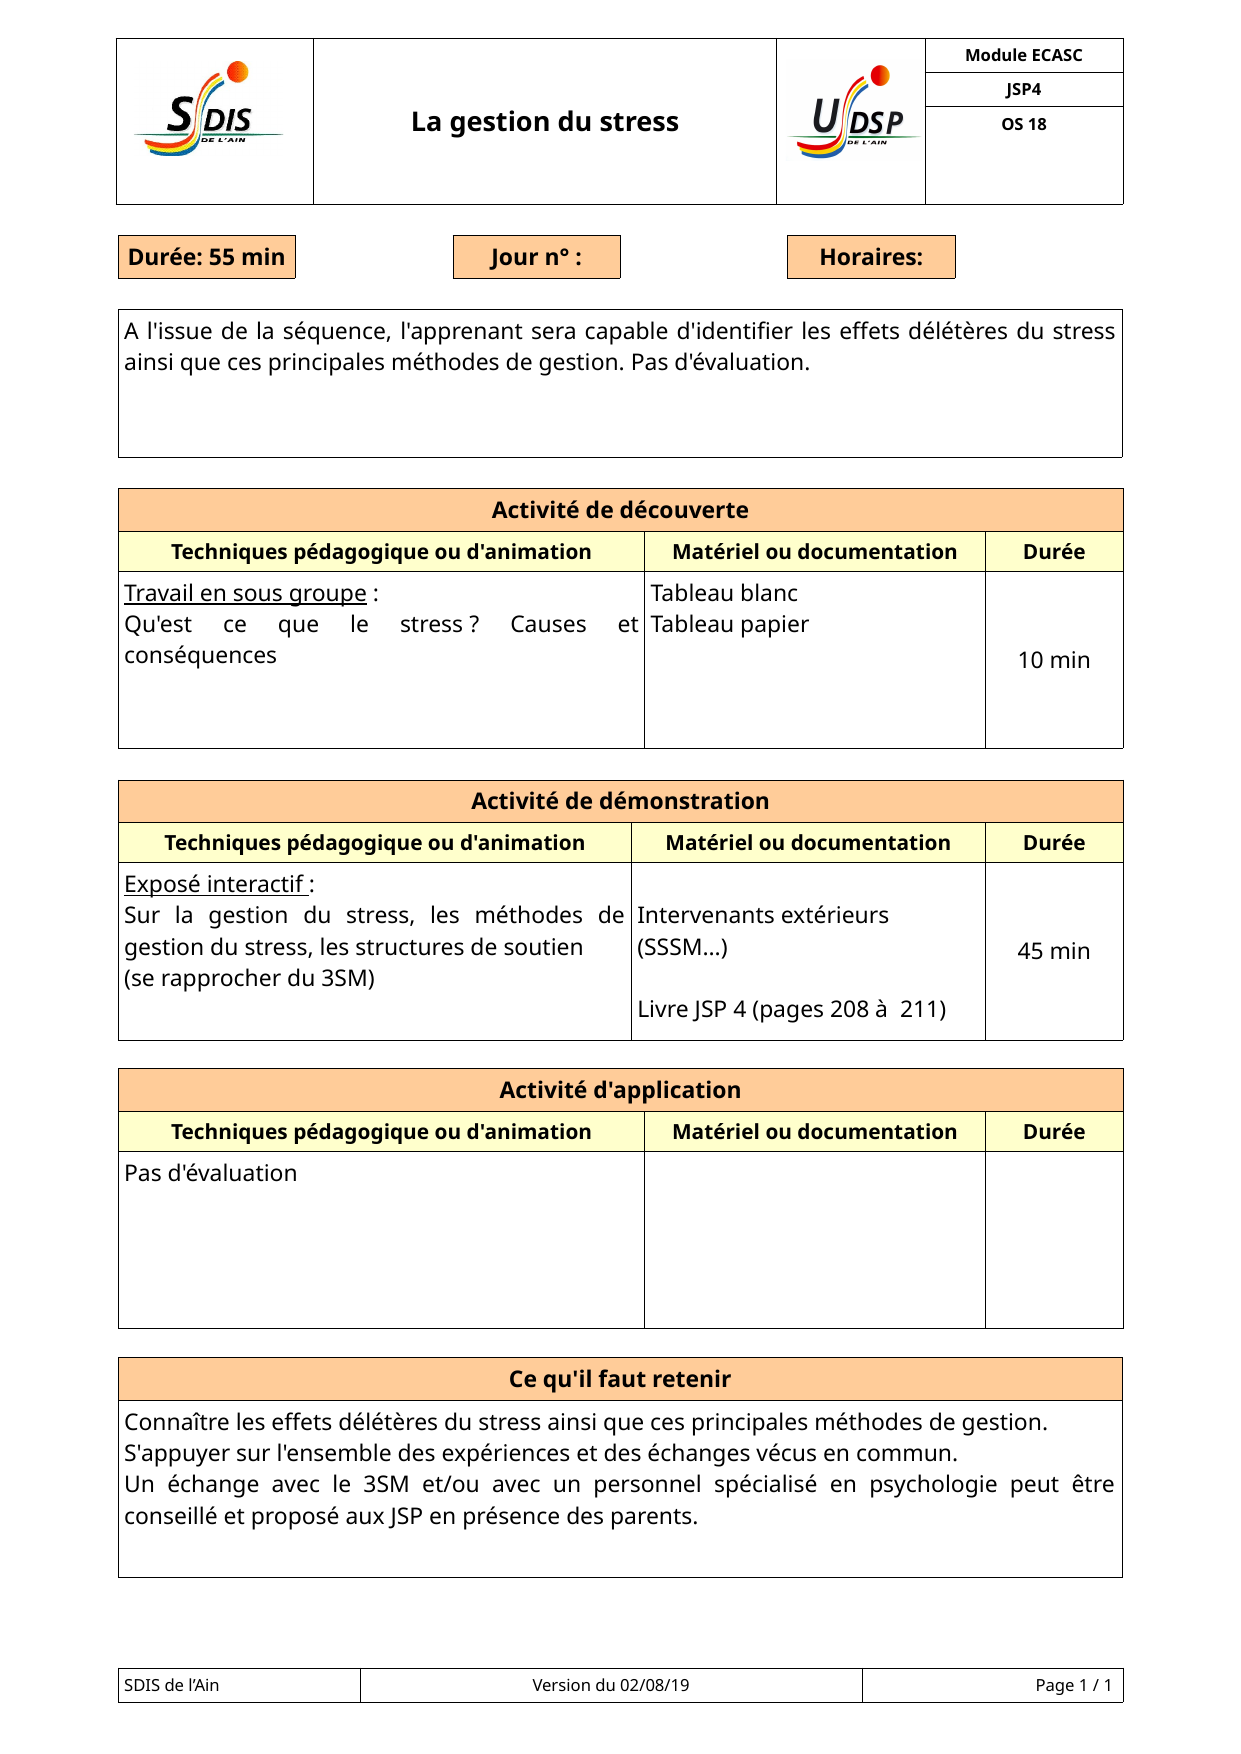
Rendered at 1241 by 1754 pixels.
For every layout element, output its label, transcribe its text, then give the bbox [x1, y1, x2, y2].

table_cell Matériel ou documentation [645, 1112, 985, 1151]
table_cell Techniques pédagogique ou d'animation [119, 532, 644, 571]
table_header A l'issue de la séquence, l'apprenant sera capable d'identifier les effets délétères du stress ainsi que ces principales méthodes de gestion. Pas d'évaluation. [119, 310, 1122, 457]
table_header [296, 235, 453, 278]
table_cell Matériel ou documentation [632, 823, 985, 862]
table_header [956, 235, 1123, 278]
table_header [777, 39, 925, 204]
table_header [621, 235, 787, 278]
table_cell Matériel ou documentation [645, 532, 985, 571]
table_header Horaires: [788, 236, 955, 278]
table_cell [986, 1152, 1123, 1328]
table_cell Travail en sous groupe : Qu'est ce que le stress ? Causes et conséquences [119, 572, 644, 748]
table_cell Intervenants extérieurs (SSSM…) Livre JSP 4 (pages 208 à 211) [632, 863, 985, 1039]
table_cell Tableau blanc Tableau papier [645, 572, 985, 748]
table_cell 45 min [986, 863, 1123, 1039]
picture [785, 59, 923, 161]
table_cell Durée [986, 823, 1123, 862]
table_cell JSP4 [926, 73, 1123, 106]
table_header Jour n° : [454, 236, 620, 278]
table_header Activité d'application [119, 1069, 1123, 1111]
table_cell Techniques pédagogique ou d'animation [119, 1112, 644, 1151]
table_cell Exposé interactif : Sur la gestion du stress, les méthodes de gestion du stress, les structures de soutien (se rapprocher du 3SM) [119, 863, 631, 1039]
picture [133, 61, 284, 156]
table_cell Pas d'évaluation [119, 1152, 644, 1328]
table_cell [645, 1152, 985, 1328]
table_cell 10 min [986, 572, 1123, 748]
table_cell Techniques pédagogique ou d'animation [119, 823, 631, 862]
table_cell Durée [986, 532, 1123, 571]
table_header Durée: 55 min [119, 236, 295, 278]
table_header La gestion du stress [314, 39, 776, 204]
table_header Ce qu'il faut retenir [119, 1358, 1122, 1400]
table_header Module ECASC [926, 39, 1123, 72]
table_cell Durée [986, 1112, 1123, 1151]
table_header Activité de découverte [119, 489, 1123, 531]
table_cell OS 18 [926, 107, 1123, 204]
table_cell Connaître les effets délétères du stress ainsi que ces principales méthodes de gestion. S'appuyer sur l'ensemble des expériences et des échanges vécus en commun. Un échange avec le 3SM et/ou avec un personnel spécialisé en psychologie peut être conseillé et proposé aux JSP en présence des parents. [119, 1401, 1122, 1577]
table_header Activité de démonstration [119, 781, 1123, 822]
table_header [117, 39, 313, 204]
